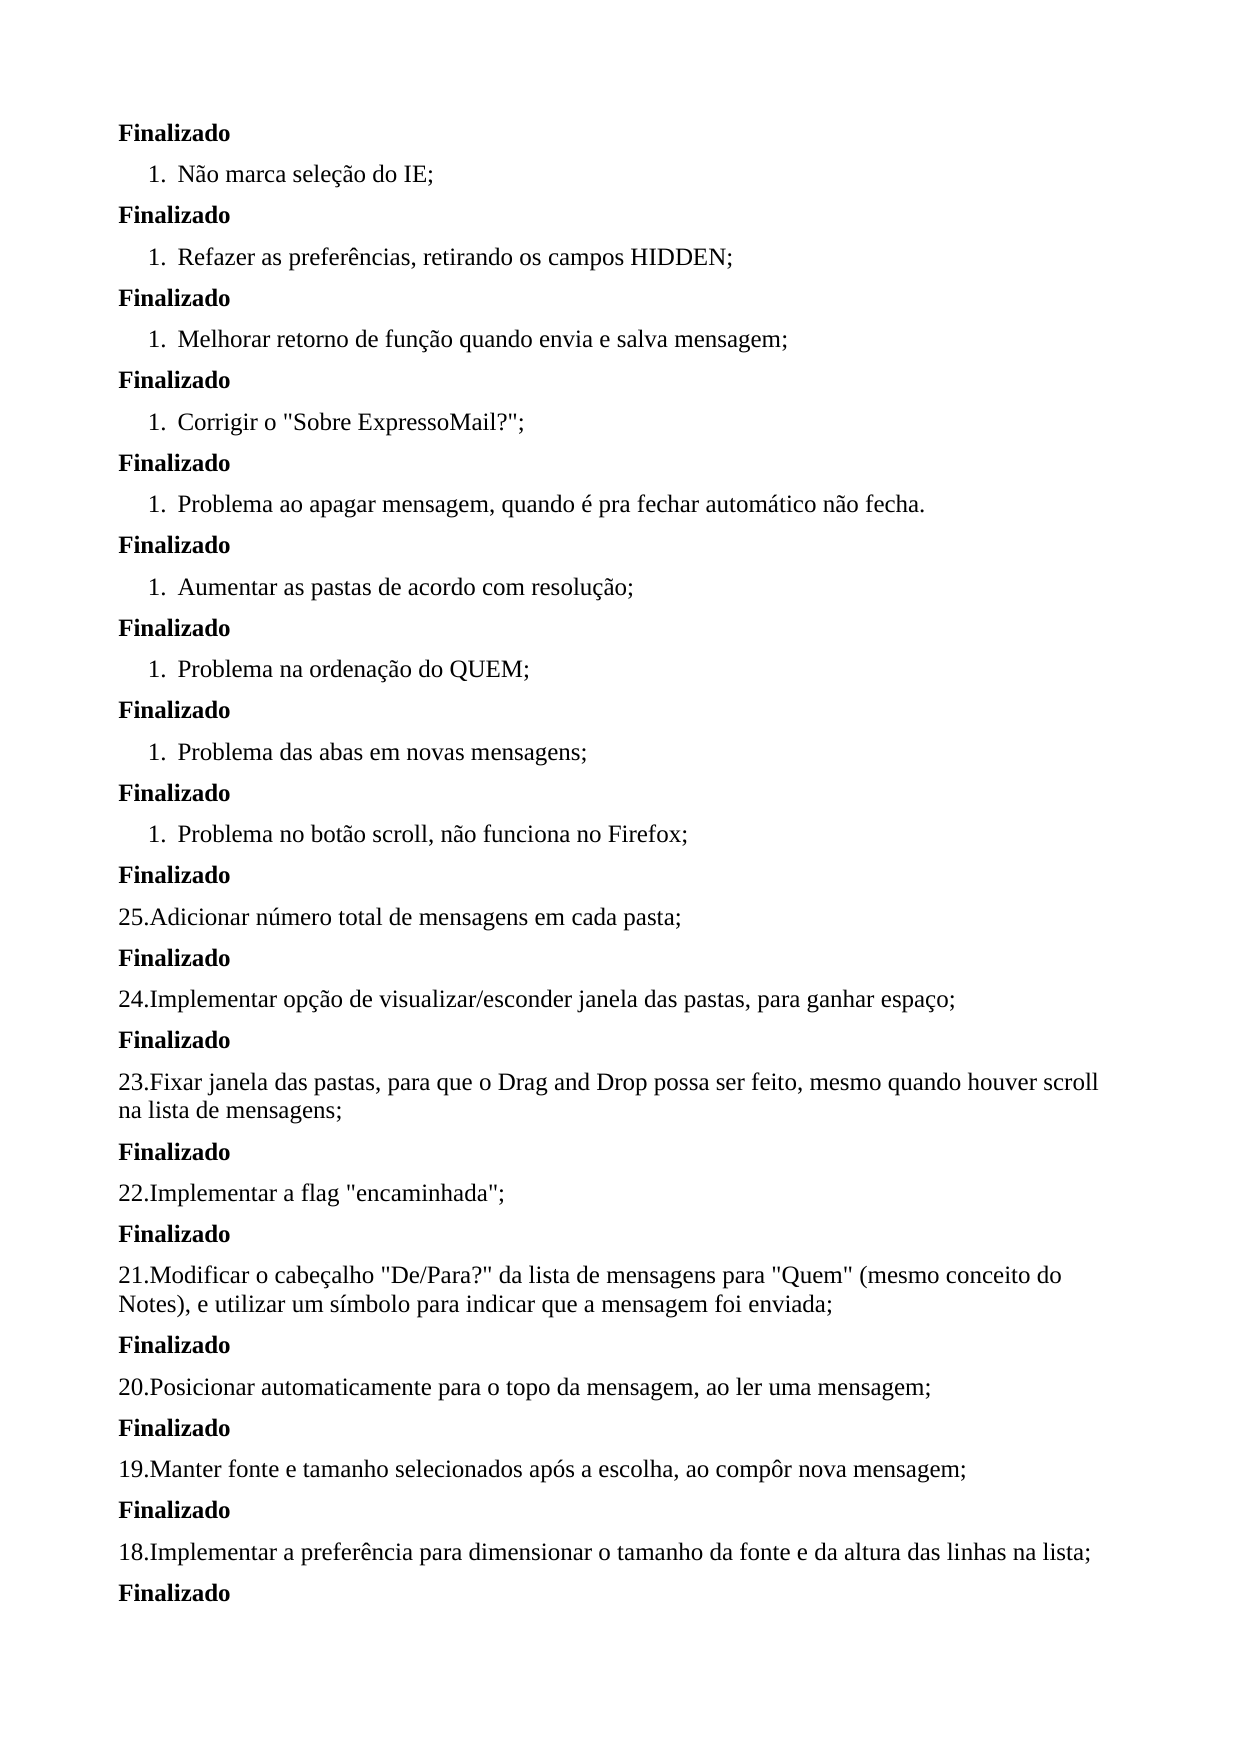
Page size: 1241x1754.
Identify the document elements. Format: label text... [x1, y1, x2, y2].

list Melhorar retorno de função quando envia e salva mensagem; [148, 324, 1122, 353]
list Não marca seleção do IE; [148, 159, 1122, 188]
list Problema ao apagar mensagem, quando é pra fechar automático não fecha. [148, 489, 1122, 518]
list Problema no botão scroll, não funciona no Firefox; [148, 819, 1122, 848]
text Finalizado [118, 1219, 1122, 1248]
list Problema na ordenação do QUEM; [148, 654, 1122, 683]
text Finalizado [118, 1496, 1122, 1524]
text Finalizado [118, 696, 1122, 724]
text Finalizado [118, 283, 1122, 312]
text Finalizado [118, 118, 1122, 147]
text Finalizado [118, 613, 1122, 642]
text Finalizado [118, 778, 1122, 807]
text 21.Modificar o cabeçalho "De/Para?" da lista de mensagens para "Quem" (mesmo conceito do Notes), e utilizar um símbolo para indicar que a mensagem foi enviada; [118, 1261, 1122, 1318]
text Finalizado [118, 1331, 1122, 1359]
text 23.Fixar janela das pastas, para que o Drag and Drop possa ser feito, mesmo quando houver scroll na lista de mensagens; [118, 1067, 1122, 1124]
text Finalizado [118, 1578, 1122, 1607]
list Problema das abas em novas mensagens; [148, 737, 1122, 766]
text 20.Posicionar automaticamente para o topo da mensagem, ao ler uma mensagem; [118, 1372, 1122, 1401]
text Finalizado [118, 1026, 1122, 1054]
text Finalizado [118, 943, 1122, 972]
text Finalizado [118, 1137, 1122, 1166]
text Finalizado [118, 201, 1122, 229]
text 18.Implementar a preferência para dimensionar o tamanho da fonte e da altura das linhas na lista; [118, 1537, 1122, 1566]
text Finalizado [118, 861, 1122, 889]
list Corrigir o "Sobre ExpressoMail?"; [148, 407, 1122, 436]
text 22.Implementar a flag "encaminhada"; [118, 1178, 1122, 1207]
text 24.Implementar opção de visualizar/esconder janela das pastas, para ganhar espaço; [118, 984, 1122, 1013]
list Refazer as preferências, retirando os campos HIDDEN; [148, 242, 1122, 271]
list Aumentar as pastas de acordo com resolução; [148, 572, 1122, 601]
text Finalizado [118, 1413, 1122, 1442]
text 19.Manter fonte e tamanho selecionados após a escolha, ao compôr nova mensagem; [118, 1454, 1122, 1483]
text 25.Adicionar número total de mensagens em cada pasta; [118, 902, 1122, 931]
text Finalizado [118, 531, 1122, 559]
text Finalizado [118, 448, 1122, 477]
text Finalizado [118, 366, 1122, 394]
